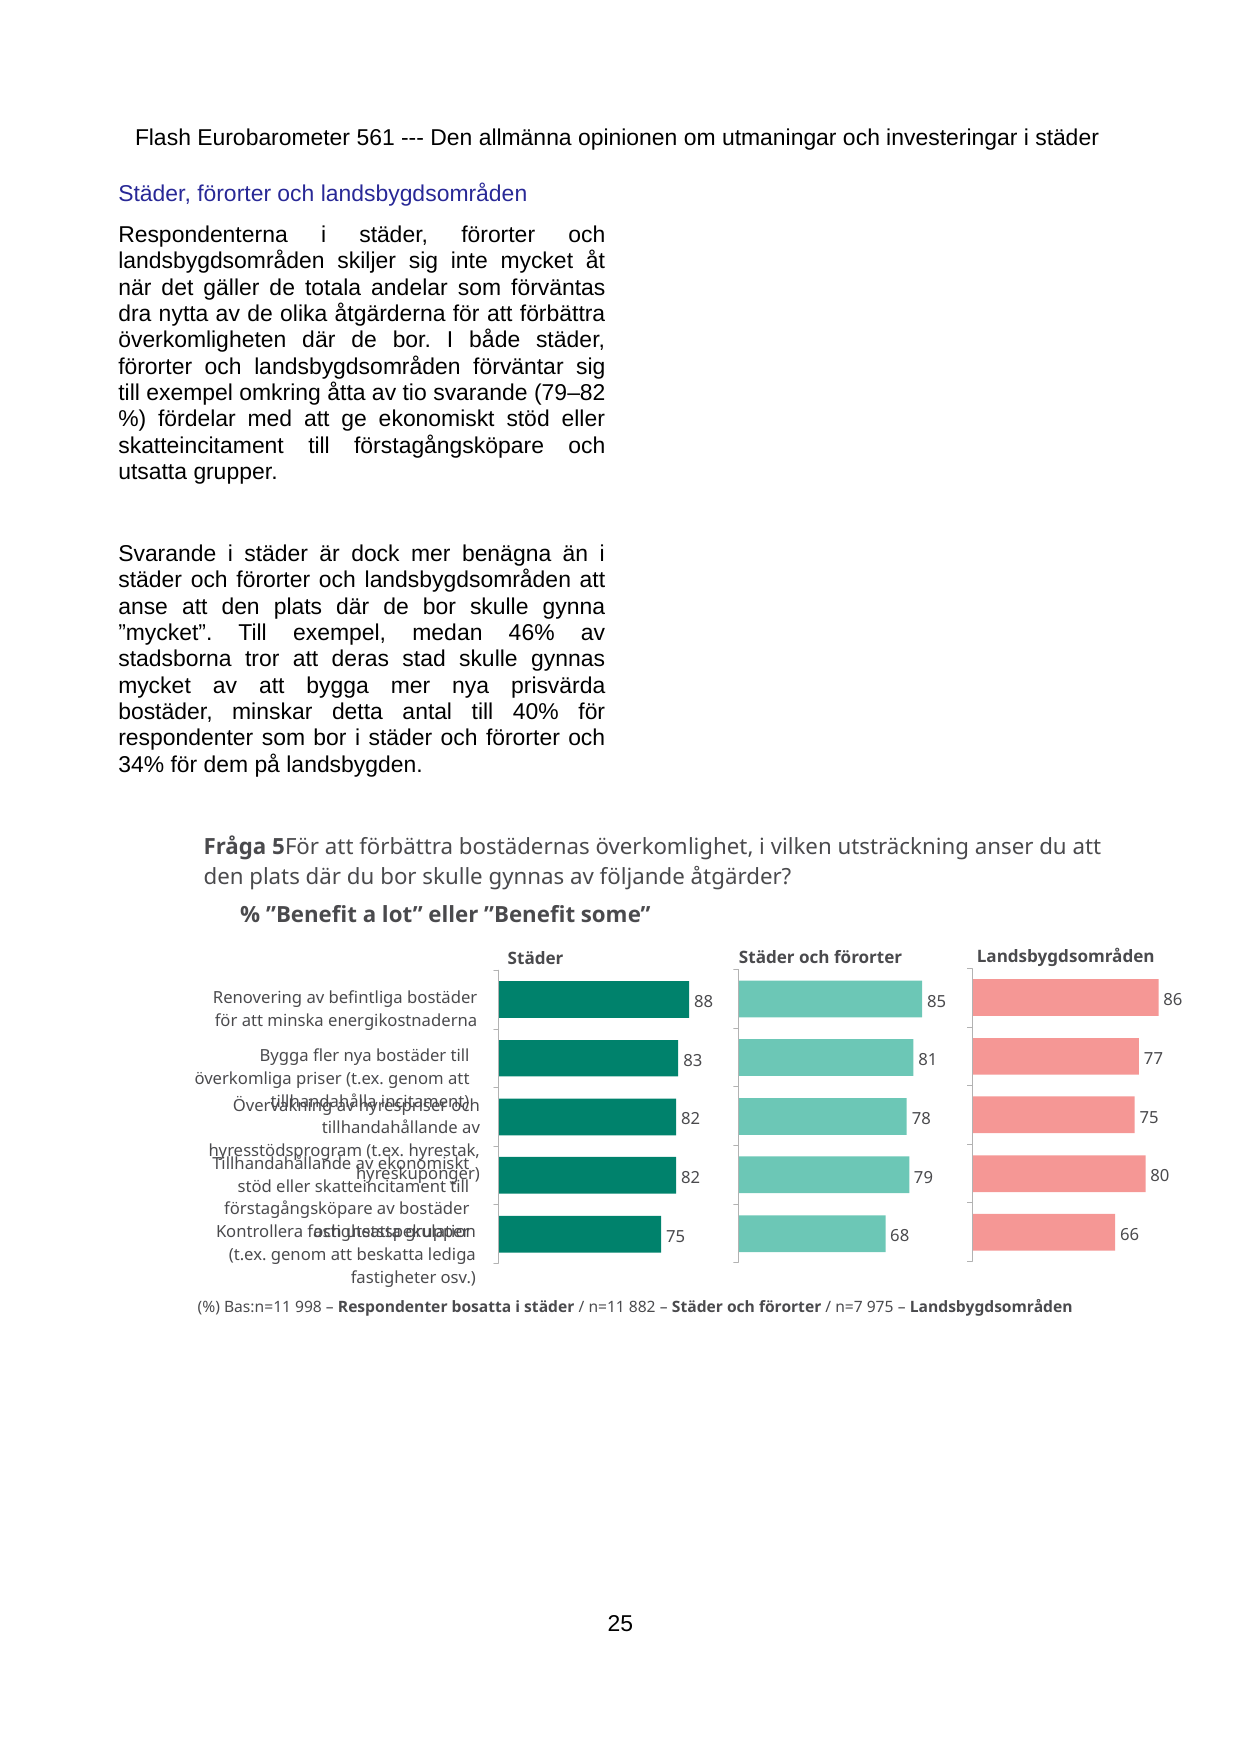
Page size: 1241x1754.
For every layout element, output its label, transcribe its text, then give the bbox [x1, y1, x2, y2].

text Städer, förorter och landsbygdsområden [118, 180, 605, 206]
text Respondenterna i städer, förorter och landsbygdsområden skiljer sig inte mycket åt när det gäller de totala andelar som förväntas dra nytta av de olika åtgärderna för att förbättra överkomligheten där de bor. I både städer, förorter och landsbygdsområden förväntar sig till exempel omkring åtta av tio svarande (79–82 %) fördelar med att ge ekonomiskt stöd eller skatteincitament till förstagångsköpare och utsatta grupper. [118, 221, 605, 484]
text Svarande i städer är dock mer benägna än i städer och förorter och landsbygdsområden att anse att den plats där de bor skulle gynna ”mycket”. Till exempel, medan 46% av stadsborna tror att deras stad skulle gynnas mycket av att bygga mer nya prisvärda bostäder, minskar detta antal till 40% för respondenter som bor i städer och förorter och 34% för dem på landsbygden. [118, 540, 605, 777]
